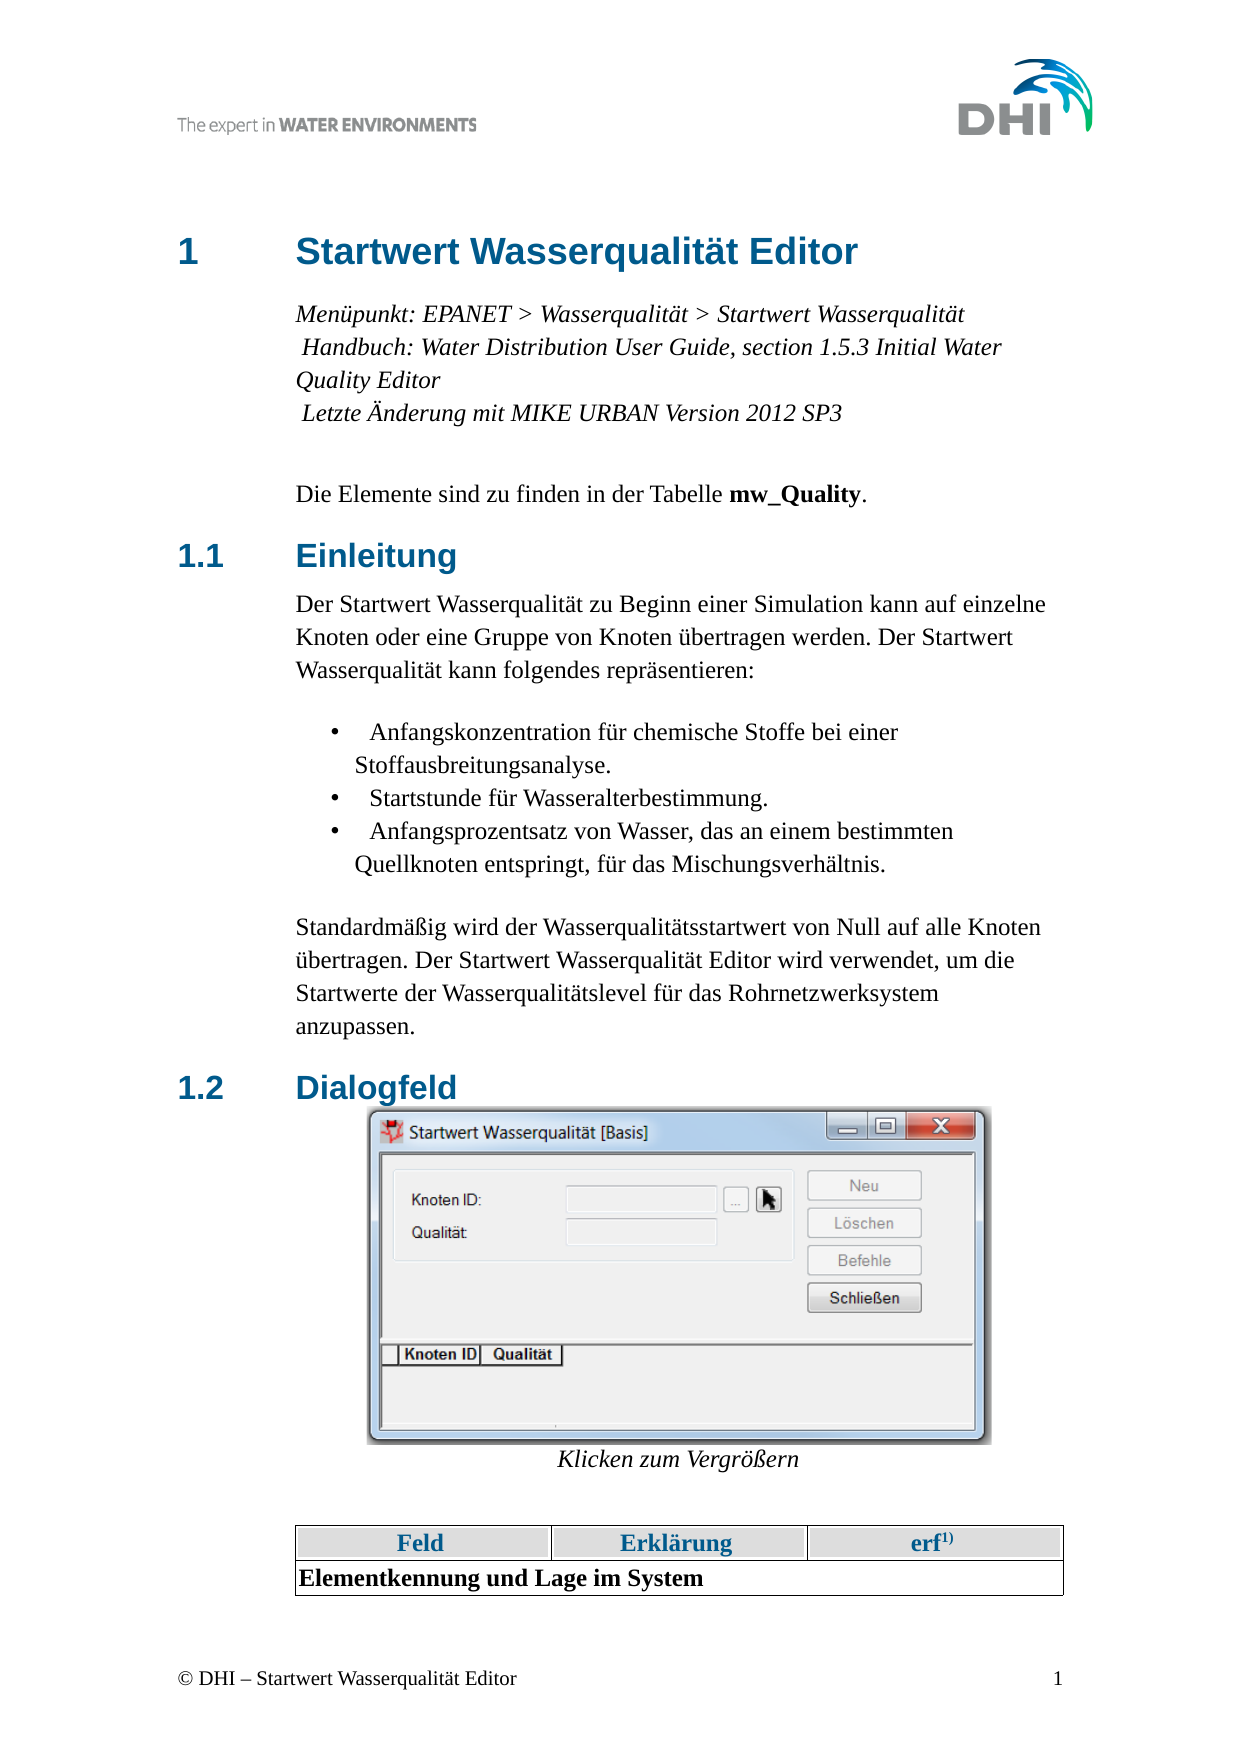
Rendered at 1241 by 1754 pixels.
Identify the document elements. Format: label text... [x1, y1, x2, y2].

table_header Erklärung [552, 1526, 807, 1560]
table_header Feld [296, 1526, 551, 1560]
subtitle Dialogfeld [177, 1068, 1063, 1106]
text Die Elemente sind zu finden in der Tabelle mw_Quality. [295, 479, 1063, 507]
picture [366, 1106, 992, 1445]
text Standardmäßig wird der Wasserqualitätsstartwert von Null auf alle Knoten übertragen. Der Startwert Wasserqualität Editor wird verwendet, um die Startwerte der Wasserqualitätslevel für das Rohrnetzwerksystem anzupassen. [295, 912, 1063, 1040]
list Anfangsprozentsatz von Wasser, das an einem bestimmten Quellknoten entspringt, für das Mischungsverhältnis. [339, 816, 1063, 878]
table_cell Elementkennung und Lage im System [296, 1561, 1063, 1595]
list Startstunde für Wasseralterbestimmung. [339, 783, 1063, 812]
picture [958, 59, 1093, 135]
table_header erf [808, 1526, 1063, 1560]
picture [177, 117, 477, 135]
subtitle Startwert Wasserqualität Editor [177, 229, 1063, 272]
text Der Startwert Wasserqualität zu Beginn einer Simulation kann auf einzelne Knoten oder eine Gruppe von Knoten übertragen werden. Der Startwert Wasserqualität kann folgendes repräsentieren: [295, 589, 1063, 684]
text Menüpunkt: EPANET > Wasserqualität > Startwert Wasserqualität Handbuch: Water Distribution User Guide, section 1.5.3 Initial Water Quality Editor Letzte Änderung mit MIKE URBAN Version 2012 SP3 [295, 299, 1063, 460]
list Anfangskonzentration für chemische Stoffe bei einer Stoffausbreitungsanalyse. [339, 717, 1063, 779]
subtitle Einleitung [177, 535, 1063, 574]
text Klicken zum Vergrößern [367, 1445, 992, 1473]
